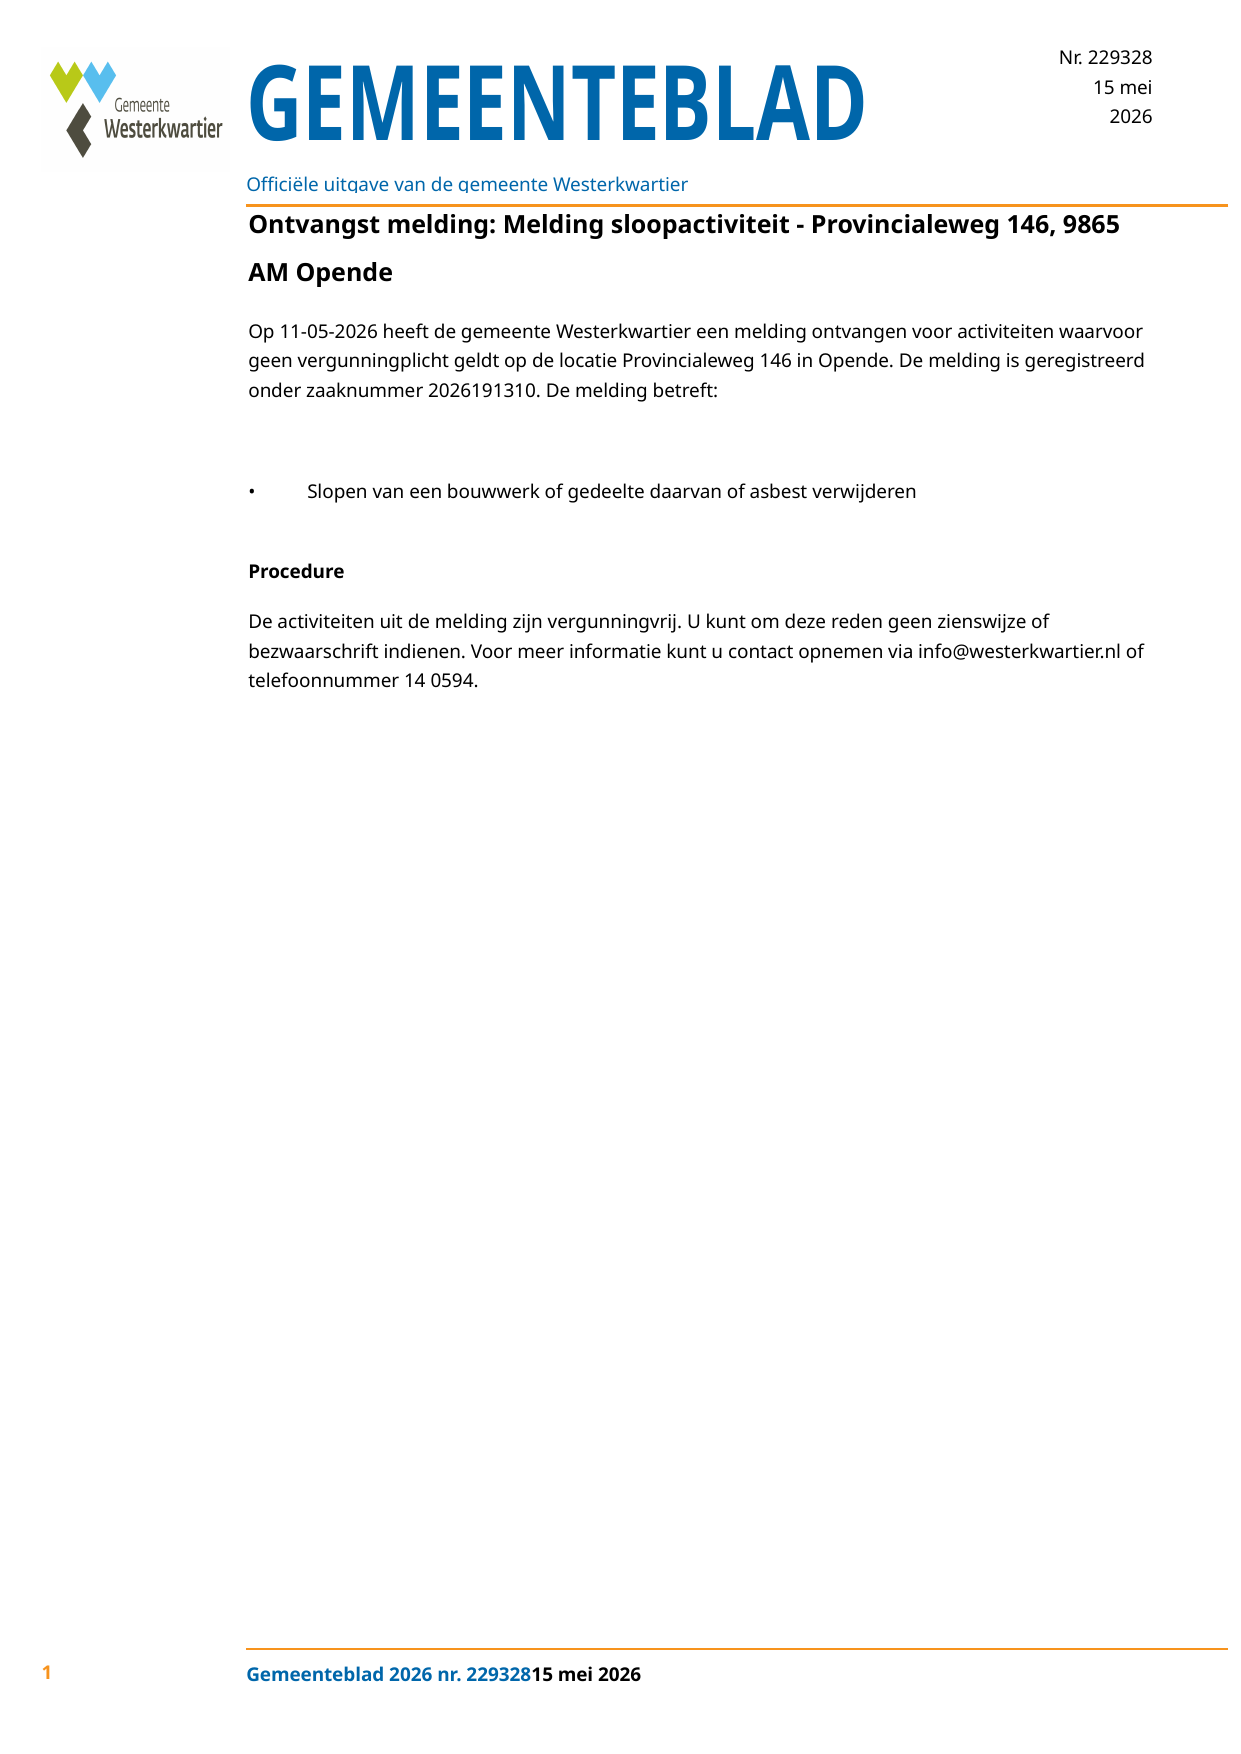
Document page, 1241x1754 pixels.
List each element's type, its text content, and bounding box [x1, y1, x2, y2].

text De activiteiten uit de melding zijn vergunningvrij. U kunt om deze reden geen zienswijze of bezwaarschrift indienen. Voor meer informatie kunt u contact opnemen via info@westerkwartier.nl of telefoonnummer 14 0594. [248, 608, 1152, 693]
text Op 11-05-2026 heeft de gemeente Westerkwartier een melding ontvangen voor activiteiten waarvoor geen vergunningplicht geldt op de locatie Provincialeweg 146 in Opende. De melding is geregistreerd onder zaaknummer 2026191310. De melding betreft: [248, 318, 1152, 403]
text Procedure [248, 558, 1152, 584]
text Ontvangst melding: Melding sloopactiviteit - Provincialeweg 146, 9865 AM Opende [248, 207, 1152, 288]
picture [41, 47, 231, 172]
list Slopen van een bouwwerk of gedeelte daarvan of asbest verwijderen [248, 478, 1152, 504]
